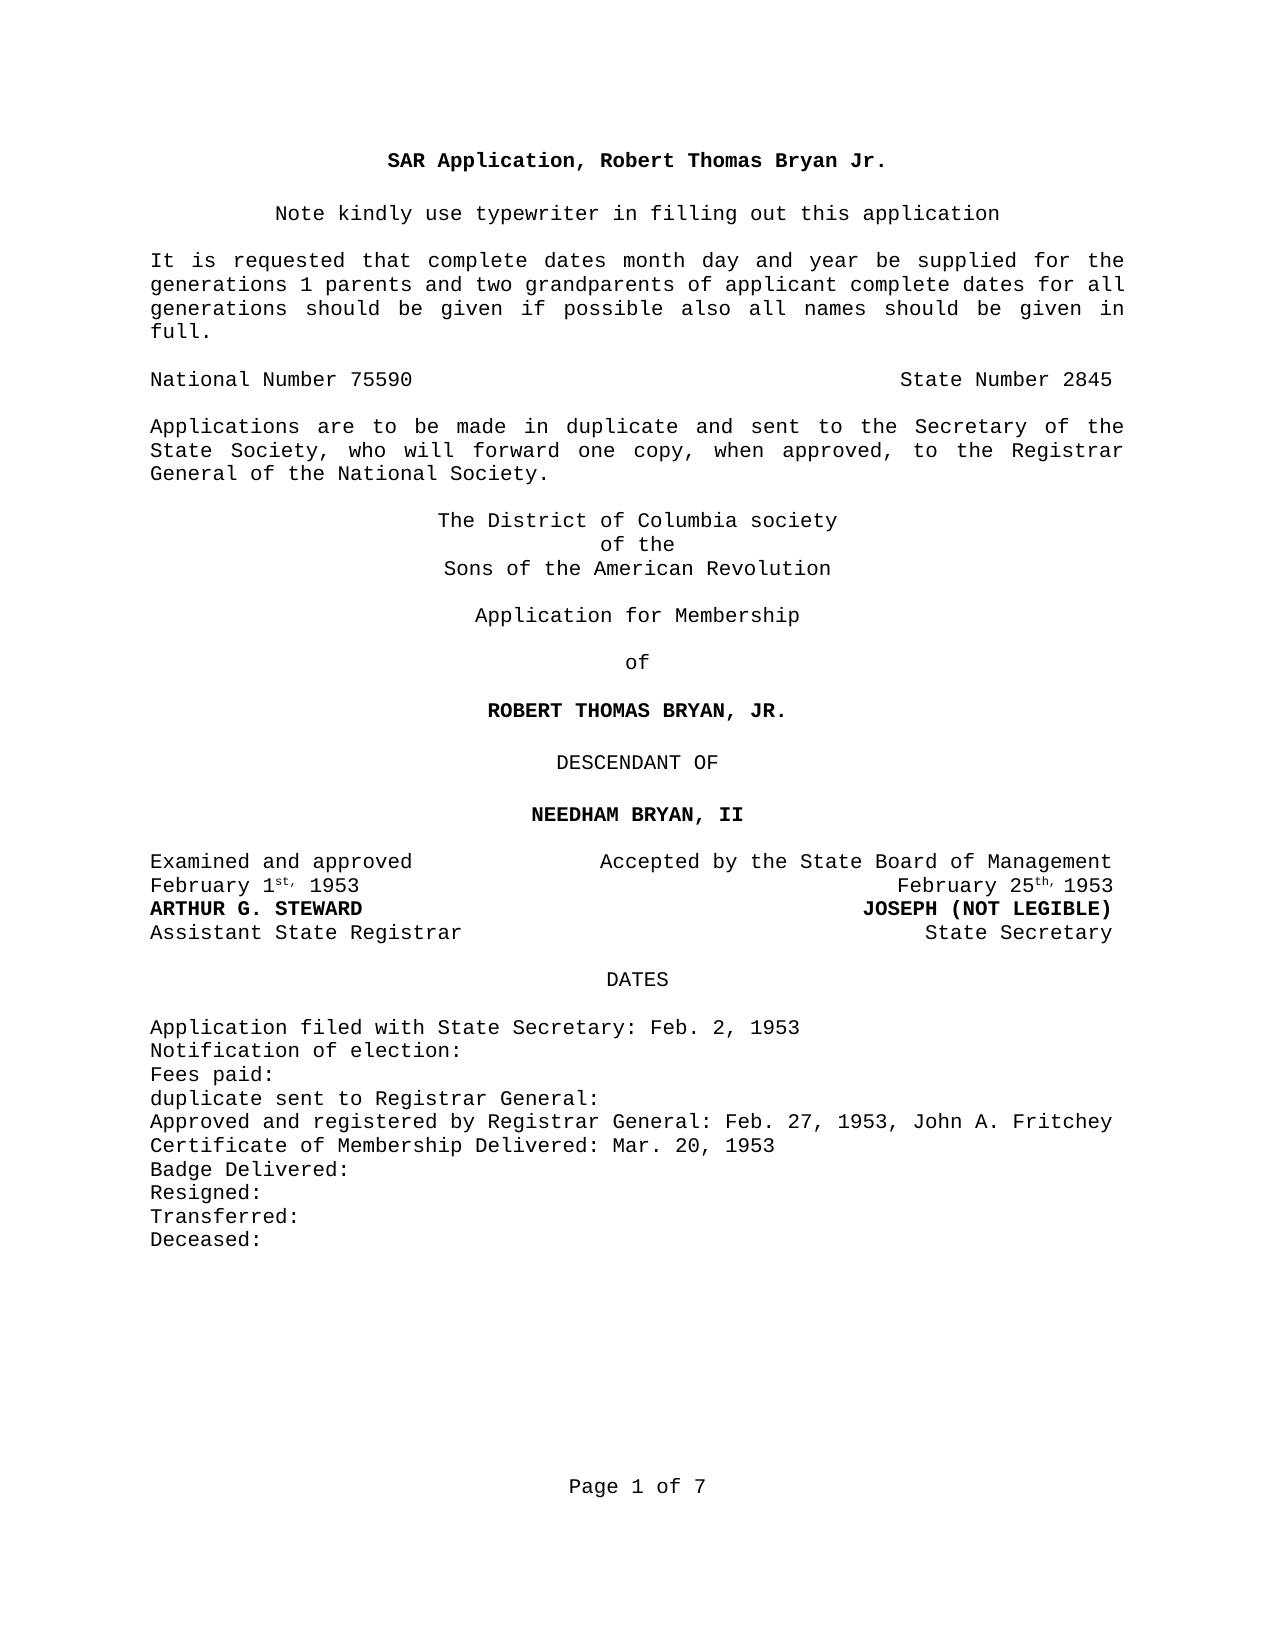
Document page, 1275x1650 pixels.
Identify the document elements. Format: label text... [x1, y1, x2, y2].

text Needham Bryan, II [150, 804, 1125, 827]
text Note kindly use typewriter in filling out this application [150, 203, 1125, 227]
text Certificate of Membership Delivered: Mar. 20, 1953 [150, 1135, 1125, 1158]
text Robert Thomas Bryan, Jr. [150, 700, 1125, 723]
text Resigned: [150, 1182, 1125, 1206]
text Arthur G. Steward Joseph (not legible) [150, 898, 1125, 922]
text Badge Delivered: [150, 1158, 1125, 1182]
text DESCENDANT OF [150, 752, 1125, 775]
text duplicate sent to Registrar General: [150, 1088, 1125, 1111]
text of [150, 652, 1125, 676]
text The District of Columbia society [150, 511, 1125, 534]
text Assistant State Registrar State Secretary [150, 922, 1125, 946]
text of the [150, 534, 1125, 558]
text National Number 75590 State Number 2845 [150, 369, 1125, 392]
text February 1st, 1953 February 25th, 1953 [150, 875, 1125, 898]
text DATES [150, 969, 1125, 993]
text Examined and approved Accepted by the State Board of Management [150, 851, 1125, 875]
text It is requested that complete dates month day and year be supplied for the generations 1 parents and two grandparents of applicant complete dates for all generations should be given if possible also all names should be given in full. [150, 250, 1125, 345]
text Approved and registered by Registrar General: Feb. 27, 1953, John A. Fritchey [150, 1111, 1125, 1135]
text Application filed with State Secretary: Feb. 2, 1953 [150, 1017, 1125, 1040]
text Applications are to be made in duplicate and sent to the Secretary of the State Society, who will forward one copy, when approved, to the Registrar General of the National Society. [150, 416, 1125, 487]
text Notification of election: [150, 1040, 1125, 1064]
text Transferred: [150, 1206, 1125, 1229]
text Application for Membership [150, 605, 1125, 629]
text Fees paid: [150, 1064, 1125, 1088]
text Sons of the American Revolution [150, 558, 1125, 581]
text Deceased: [150, 1229, 1125, 1253]
